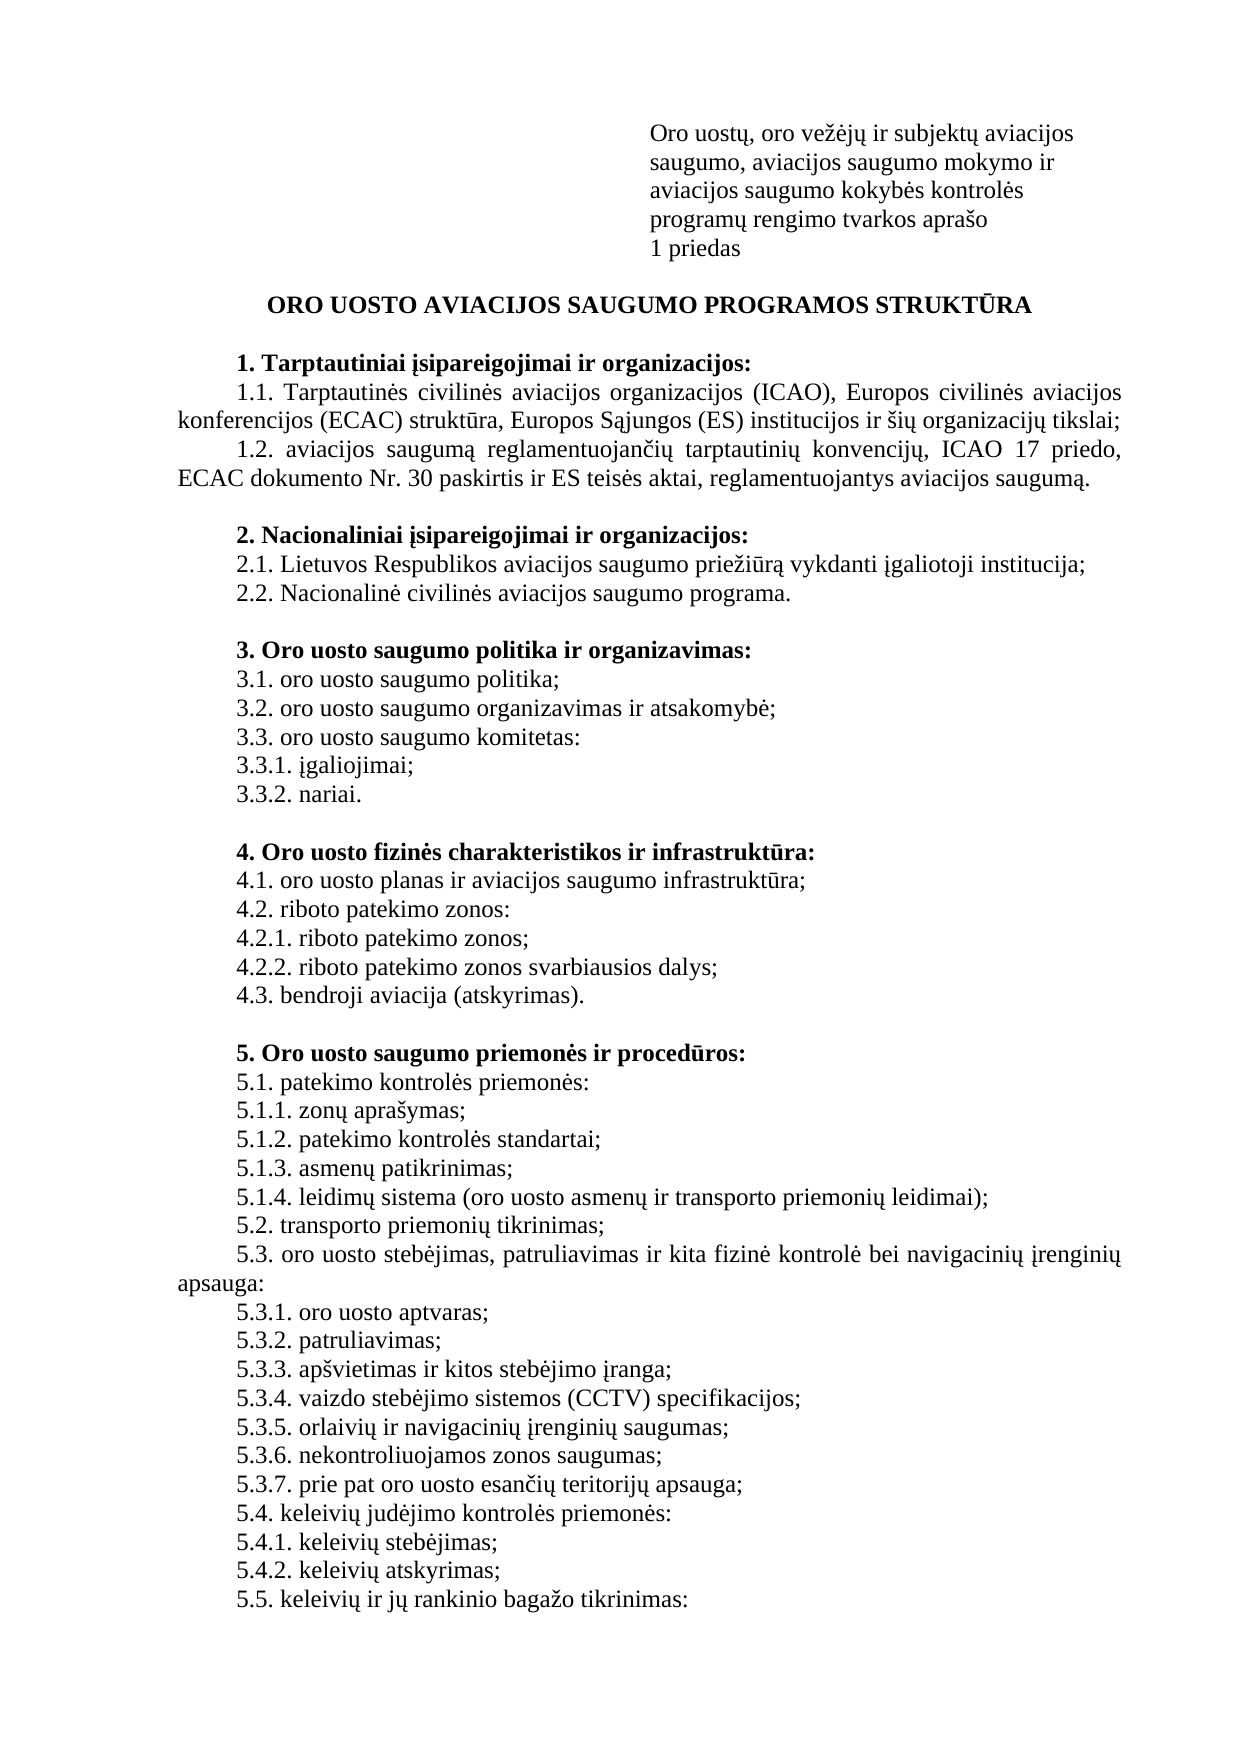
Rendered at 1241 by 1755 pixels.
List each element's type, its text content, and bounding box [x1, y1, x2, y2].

text 5.3.1. oro uosto aptvaras; [177, 1297, 1122, 1326]
text 5.3. oro uosto stebėjimas, patruliavimas ir kita fizinė kontrolė bei navigacinių įrenginių apsauga: [177, 1239, 1122, 1297]
text 5.3.4. vaizdo stebėjimo sistemos (CCTV) specifikacijos; [177, 1383, 1122, 1412]
text 4.3. bendroji aviacija (atskyrimas). [177, 981, 1122, 1009]
text 2. Nacionaliniai įsipareigojimai ir organizacijos: [177, 521, 1122, 549]
text 4. Oro uosto fizinės charakteristikos ir infrastruktūra: [177, 837, 1122, 866]
text 3.1. oro uosto saugumo politika; [177, 664, 1122, 693]
text 2.1. Lietuvos Respublikos aviacijos saugumo priežiūrą vykdanti įgaliotoji institucija; [177, 549, 1122, 578]
text saugumo, aviacijos saugumo mokymo ir [649, 147, 1122, 176]
text 3.3. oro uosto saugumo komitetas: [177, 722, 1122, 751]
text 5.1.4. leidimų sistema (oro uosto asmenų ir transporto priemonių leidimai); [177, 1182, 1122, 1211]
text 5.2. transporto priemonių tikrinimas; [177, 1211, 1122, 1239]
text ORO UOSTO AVIACIJOS SAUGUMO PROGRAMOS STRUKTŪRA [177, 291, 1122, 319]
text 5.3.5. orlaivių ir navigacinių įrenginių saugumas; [177, 1412, 1122, 1441]
text 4.2.2. riboto patekimo zonos svarbiausios dalys; [177, 952, 1122, 981]
text 3.2. oro uosto saugumo organizavimas ir atsakomybė; [177, 693, 1122, 722]
text 4.2. riboto patekimo zonos: [177, 894, 1122, 923]
text 5.3.3. apšvietimas ir kitos stebėjimo įranga; [177, 1354, 1122, 1383]
text 5.1.3. asmenų patikrinimas; [177, 1153, 1122, 1182]
text 5. Oro uosto saugumo priemonės ir procedūros: [177, 1038, 1122, 1067]
text 3.3.1. įgaliojimai; [177, 751, 1122, 779]
text 1. Tarptautiniai įsipareigojimai ir organizacijos: [177, 348, 1122, 377]
text 1.2. aviacijos saugumą reglamentuojančių tarptautinių konvencijų, ICAO 17 priedo, ECAC dokumento Nr. 30 paskirtis ir ES teisės aktai, reglamentuojantys aviacijos saugumą. [177, 434, 1122, 492]
text 5.3.7. prie pat oro uosto esančių teritorijų apsauga; [177, 1469, 1122, 1498]
text Oro uostų, oro vežėjų ir subjektų aviacijos [649, 118, 1122, 147]
text 4.1. oro uosto planas ir aviacijos saugumo infrastruktūra; [177, 866, 1122, 894]
text 2.2. Nacionalinė civilinės aviacijos saugumo programa. [177, 578, 1122, 607]
text programų rengimo tvarkos aprašo [649, 204, 1122, 233]
text 5.1. patekimo kontrolės priemonės: [177, 1067, 1122, 1096]
text 5.3.2. patruliavimas; [177, 1326, 1122, 1354]
text aviacijos saugumo kokybės kontrolės [649, 176, 1122, 204]
text 5.4. keleivių judėjimo kontrolės priemonės: [177, 1498, 1122, 1527]
text 1.1. Tarptautinės civilinės aviacijos organizacijos (ICAO), Europos civilinės aviacijos konferencijos (ECAC) struktūra, Europos Sąjungos (ES) institucijos ir šių organizacijų tikslai; [177, 377, 1122, 434]
text 5.1.2. patekimo kontrolės standartai; [177, 1124, 1122, 1153]
text 5.3.6. nekontroliuojamos zonos saugumas; [177, 1441, 1122, 1469]
text 4.2.1. riboto patekimo zonos; [177, 923, 1122, 952]
text 5.4.2. keleivių atskyrimas; [177, 1556, 1122, 1584]
text 5.1.1. zonų aprašymas; [177, 1096, 1122, 1124]
text 5.5. keleivių ir jų rankinio bagažo tikrinimas: [177, 1584, 1122, 1613]
text 1 priedas [649, 233, 1122, 262]
text 3.3.2. nariai. [177, 779, 1122, 808]
text 3. Oro uosto saugumo politika ir organizavimas: [177, 636, 1122, 664]
text 5.4.1. keleivių stebėjimas; [177, 1527, 1122, 1556]
